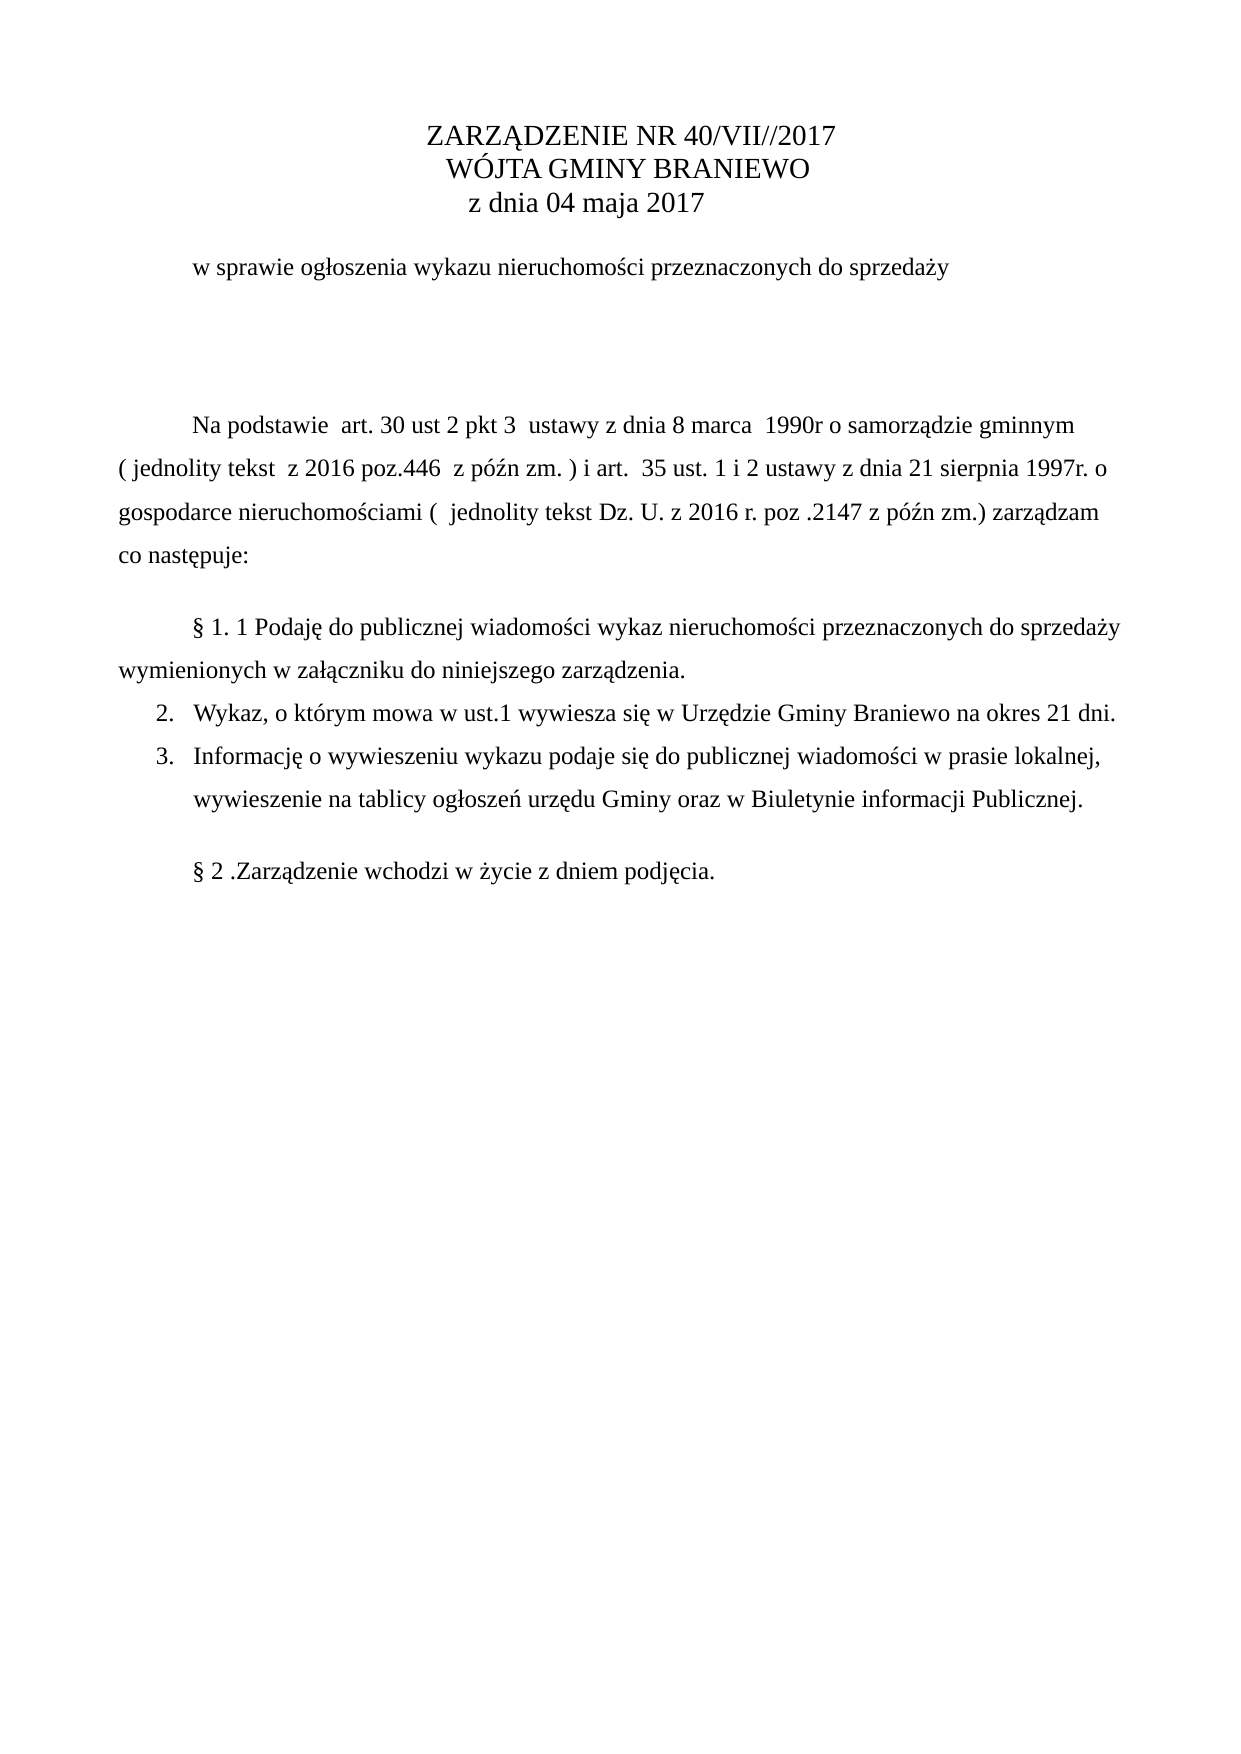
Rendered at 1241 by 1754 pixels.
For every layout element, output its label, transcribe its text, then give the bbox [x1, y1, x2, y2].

text § 1. 1 Podaję do publicznej wiadomości wykaz nieruchomości przeznaczonych do sprzedaży wymienionych w załączniku do niniejszego zarządzenia. [118, 612, 1122, 683]
text § 2 .Zarządzenie wchodzi w życie z dniem podjęcia. [118, 856, 1122, 885]
text Na podstawie art. 30 ust 2 pkt 3 ustawy z dnia 8 marca 1990r o samorządzie gminnym ( jednolity tekst z 2016 poz.446 z późn zm. ) i art. 35 ust. 1 i 2 ustawy z dnia 21 sierpnia 1997r. o gospodarce nieruchomościami ( jednolity tekst Dz. U. z 2016 r. poz .2147 z późn zm.) zarządzam co następuje: [118, 410, 1122, 568]
text w sprawie ogłoszenia wykazu nieruchomości przeznaczonych do sprzedaży [118, 252, 1122, 281]
list Informację o wywieszeniu wykazu podaje się do publicznej wiadomości w prasie lokalnej, wywieszenie na tablicy ogłoszeń urzędu Gminy oraz w Biuletynie informacji Publicznej. [156, 741, 1122, 813]
list Wykaz, o którym mowa w ust.1 wywiesza się w Urzędzie Gminy Braniewo na okres 21 dni. [156, 698, 1122, 727]
text ZARZĄDZENIE NR 40/VII//2017 [118, 118, 1122, 152]
text z dnia 04 maja 2017 [118, 185, 1122, 219]
text WÓJTA GMINY BRANIEWO [118, 152, 1122, 185]
